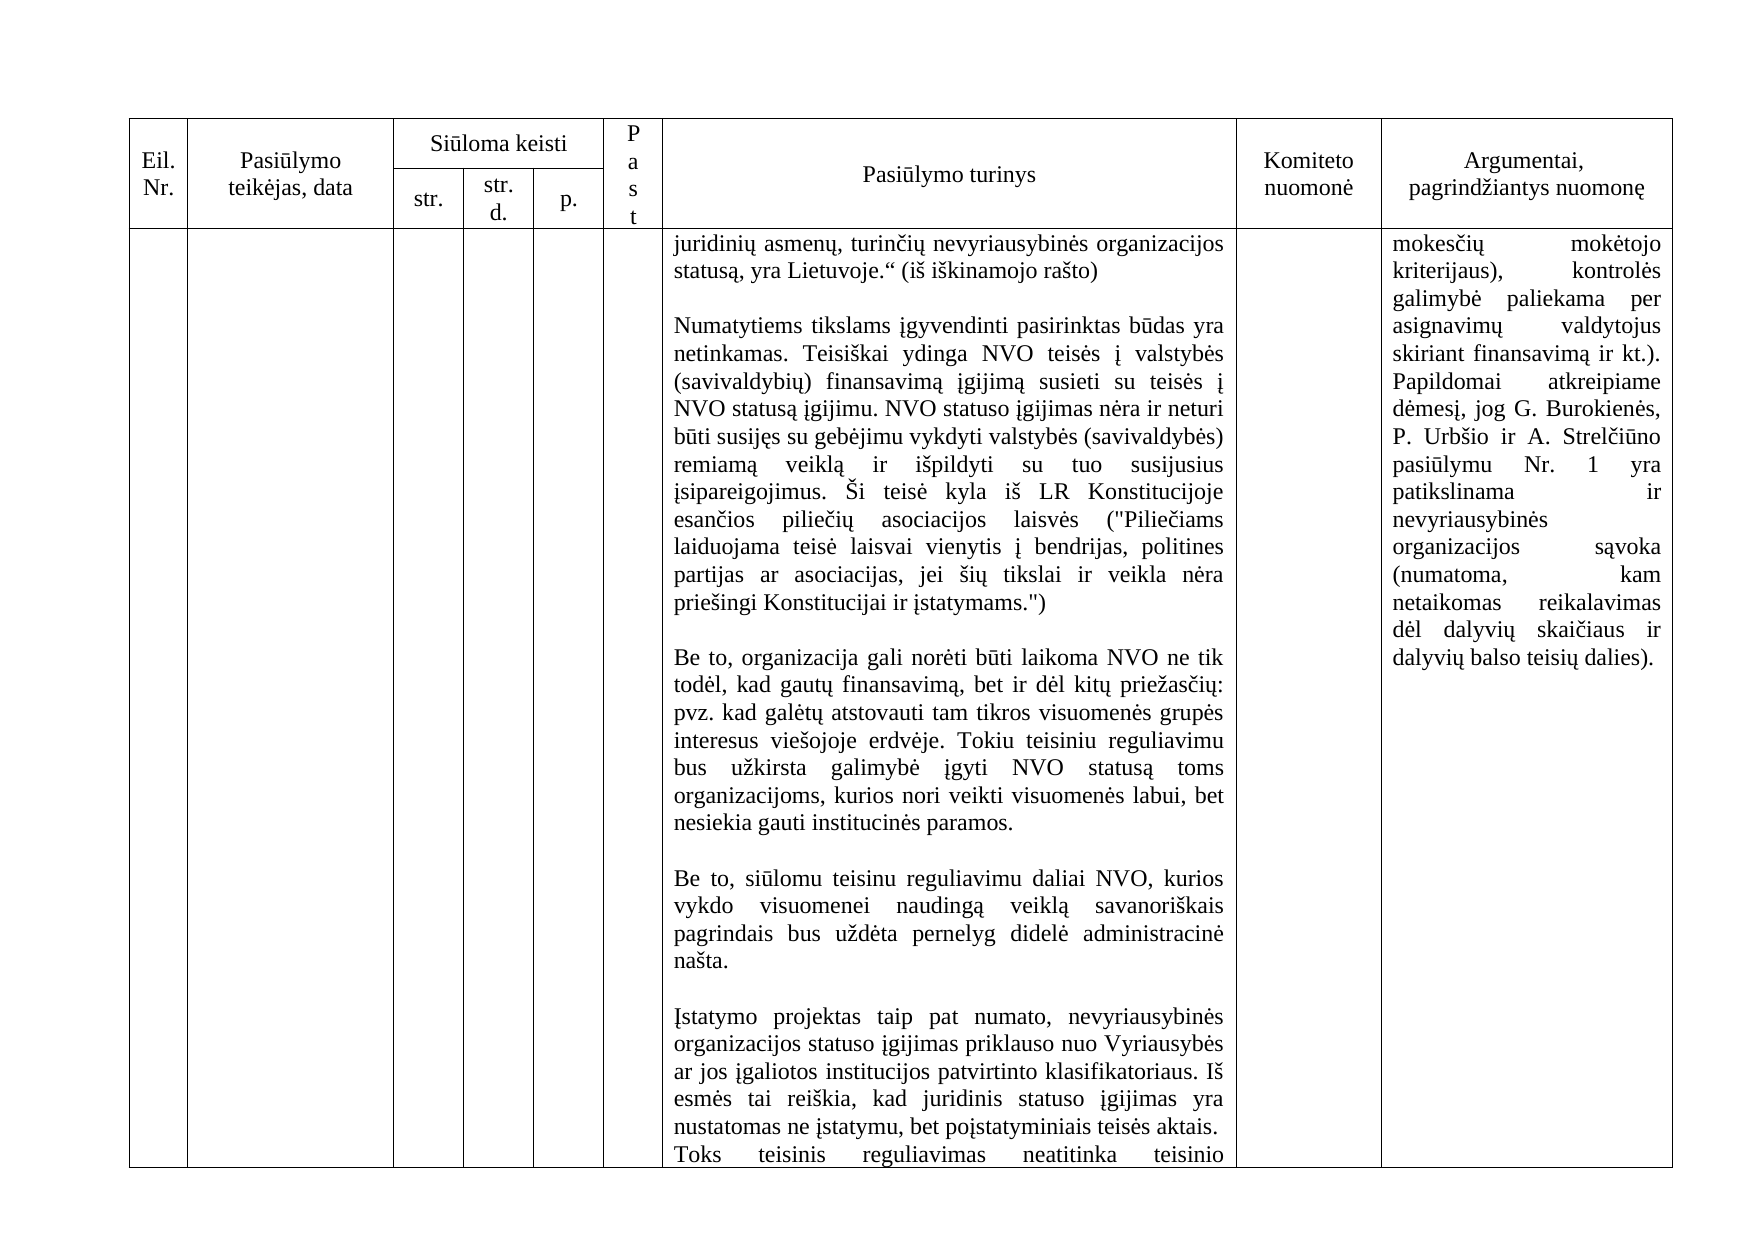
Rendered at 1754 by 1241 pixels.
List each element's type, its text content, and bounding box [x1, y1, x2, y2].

table_cell mokesčių mokėtojo kriterijaus), kontrolės galimybė paliekama per asignavimų valdytojus skiriant finansavimą ir kt.). Papildomai atkreipiame dėmesį, jog G. Burokienės, P. Urbšio ir A. Strelčiūno pasiūlymu Nr. 1 yra patikslinama ir nevyriausybinės organizacijos sąvoka (numatoma, kam netaikomas reikalavimas dėl dalyvių skaičiaus ir dalyvių balso teisių dalies). [1382, 229, 1672, 1167]
table_header Pasiūlymo turinys [663, 119, 1236, 228]
table_cell [394, 229, 463, 1167]
table_header Pastabos [604, 119, 662, 228]
table_header Eil. Nr. [130, 119, 187, 228]
table_cell [534, 229, 603, 1167]
table_header Pasiūlymo teikėjas, data [188, 119, 393, 228]
table_cell str. d. [464, 169, 533, 228]
table_cell str. [394, 169, 463, 228]
table_cell [604, 229, 662, 1167]
table_cell [1237, 229, 1381, 1167]
table_header Komiteto nuomonė [1237, 119, 1381, 228]
table_cell [464, 229, 533, 1167]
table_header Argumentai, pagrindžiantys nuomonę [1382, 119, 1672, 228]
table_cell p. [534, 169, 603, 228]
table_cell juridinių asmenų, turinčių nevyriausybinės organizacijos statusą, yra Lietuvoje.“ (iš iškinamojo rašto) Numatytiems tikslams įgyvendinti pasirinktas būdas yra netinkamas. Teisiškai ydinga NVO teisės į valstybės (savivaldybių) finansavimą įgijimą susieti su teisės į NVO statusą įgijimu. NVO statuso įgijimas nėra ir neturi būti susijęs su gebėjimu vykdyti valstybės (savivaldybės) remiamą veiklą ir išpildyti su tuo susijusius įsipareigojimus. Ši teisė kyla iš LR Konstitucijoje esančios piliečių asociacijos laisvės ("Piliečiams laiduojama teisė laisvai vienytis į bendrijas, politines partijas ar asociacijas, jei šių tikslai ir veikla nėra priešingi Konstitucijai ir įstatymams.") Be to, organizacija gali norėti būti laikoma NVO ne tik todėl, kad gautų finansavimą, bet ir dėl kitų priežasčių: pvz. kad galėtų atstovauti tam tikros visuomenės grupės interesus viešojoje erdvėje. Tokiu teisiniu reguliavimu bus užkirsta galimybė įgyti NVO statusą toms organizacijoms, kurios nori veikti visuomenės labui, bet nesiekia gauti institucinės paramos. Be to, siūlomu teisinu reguliavimu daliai NVO, kurios vykdo visuomenei naudingą veiklą savanoriškais pagrindais bus uždėta pernelyg didelė administracinė našta. Įstatymo projektas taip pat numato, nevyriausybinės organizacijos statuso įgijimas priklauso nuo Vyriausybės ar jos įgaliotos institucijos patvirtinto klasifikatoriaus. Iš esmės tai reiškia, kad juridinis statuso įgijimas yra nustatomas ne įstatymu, bet poįstatyminiais teisės aktais. Toks teisinis reguliavimas neatitinka teisinio [663, 229, 1236, 1167]
table_cell [130, 229, 187, 1167]
table_header Siūloma keisti [394, 119, 603, 167]
table_cell [188, 229, 393, 1167]
